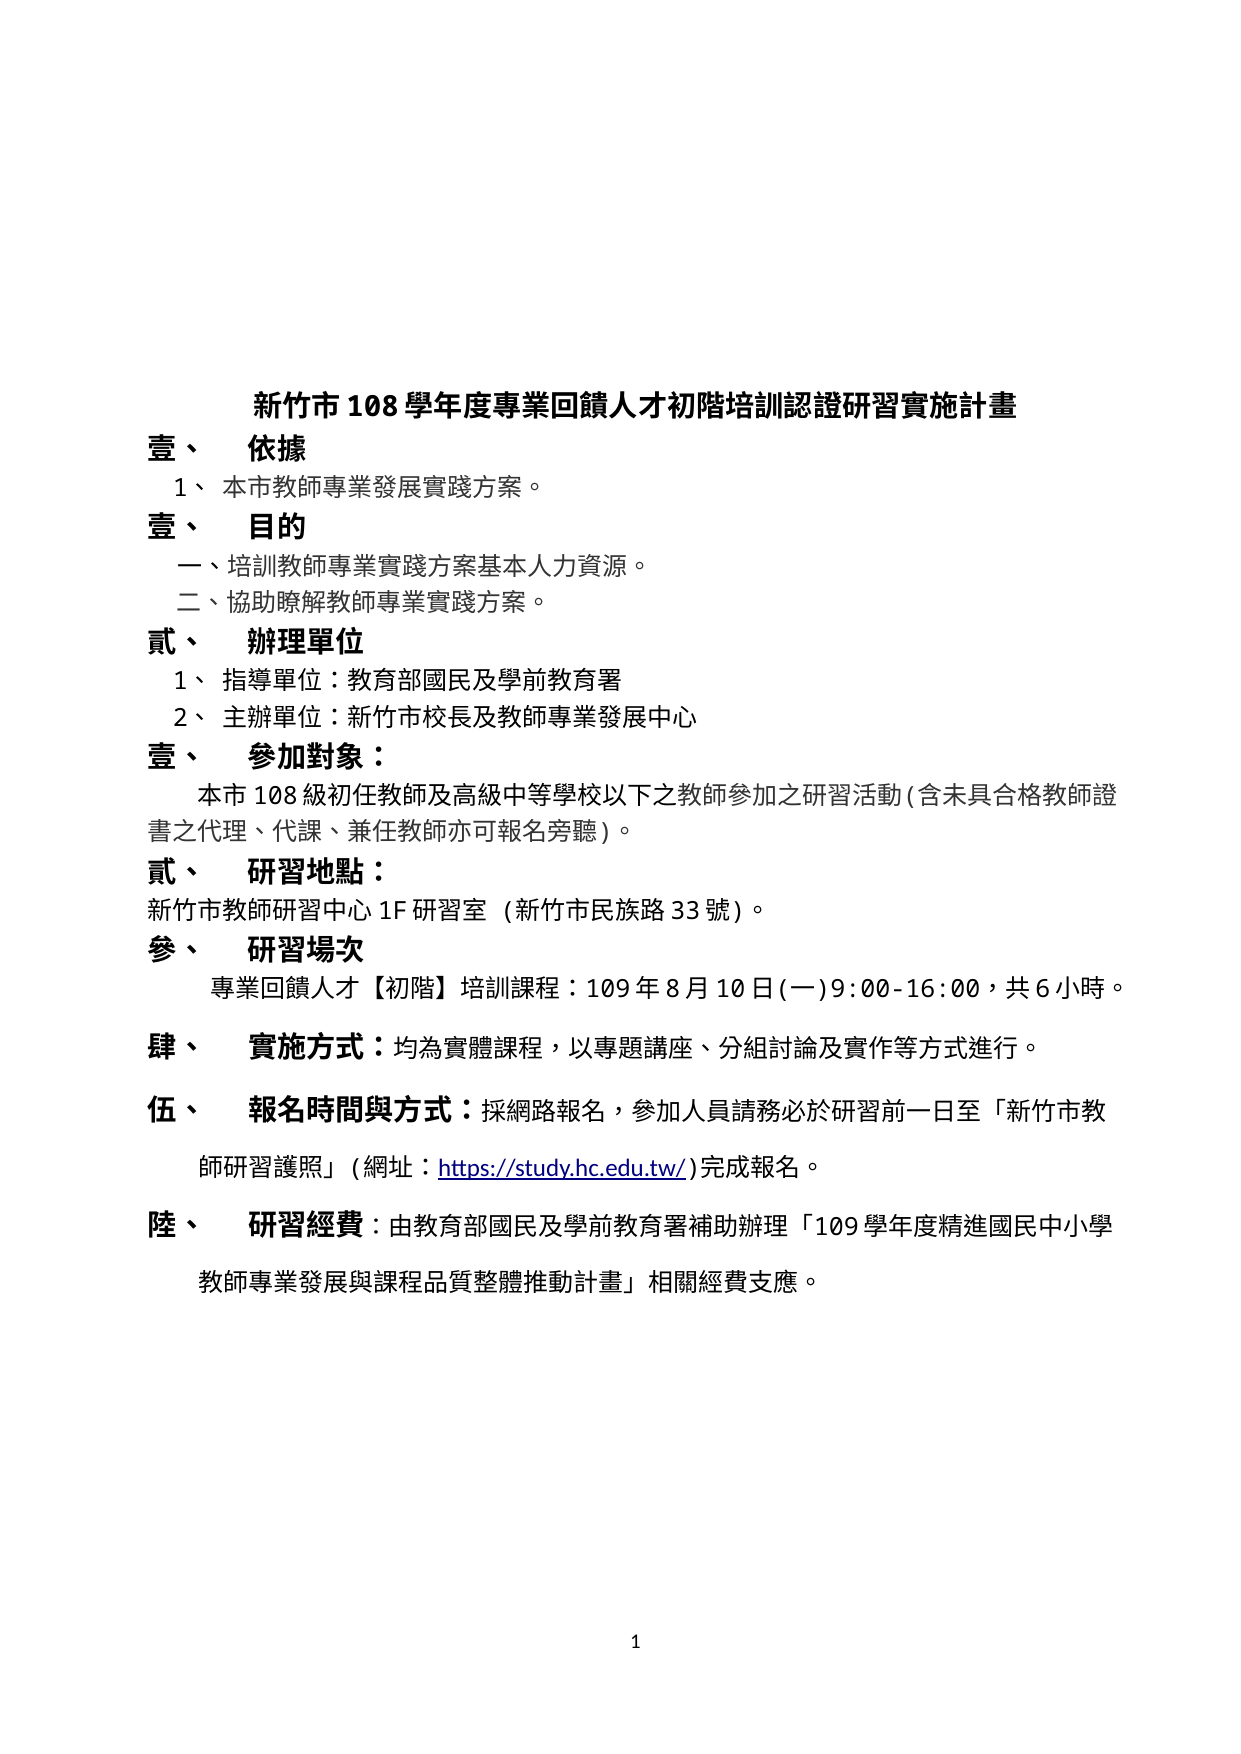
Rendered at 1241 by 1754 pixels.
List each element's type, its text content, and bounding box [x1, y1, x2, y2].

list 參加對象： [148, 733, 1122, 776]
text 一、培訓教師專業實踐方案基本人力資源。 [148, 546, 1122, 582]
list 實施方式：均為實體課程，以專題講座、分組討論及實作等方式進行。 [148, 1023, 1122, 1066]
text 二、協助瞭解教師專業實踐方案。 [148, 582, 1122, 618]
list 依據 [148, 425, 1122, 467]
text 專業回饋人才【初階】培訓課程：109年8月10日(一)9:00-16:00，共6小時。 [173, 969, 1122, 1005]
list 目的 [148, 504, 1122, 546]
list 辦理單位 [148, 618, 1122, 661]
text 本市108級初任教師及高級中等學校以下之教師參加之研習活動(含未具合格教師證書之代理、代課、兼任教師亦可報名旁聽)。 [148, 776, 1122, 848]
list 研習經費：由教育部國民及學前教育署補助辦理「109學年度精進國民中小學教師專業發展與課程品質整體推動計畫」相關經費支應。 [148, 1202, 1122, 1298]
text 新竹市108學年度專業回饋人才初階培訓認證研習實施計畫 [148, 383, 1122, 425]
list 報名時間與方式：採網路報名，參加人員請務必於研習前一日至「新竹市教師研習護照」(網址：https://study.hc.edu.tw/)完成報名。 [148, 1087, 1122, 1183]
list 研習地點： [148, 848, 1122, 890]
list 研習場次 [148, 927, 1122, 969]
list 指導單位：教育部國民及學前教育署 [173, 661, 1122, 697]
text 新竹市教師研習中心1F研習室 (新竹市民族路33號)。 [148, 890, 1122, 927]
list 本市教師專業發展實踐方案。 [173, 467, 1122, 504]
list 主辦單位：新竹市校長及教師專業發展中心 [173, 697, 1122, 733]
